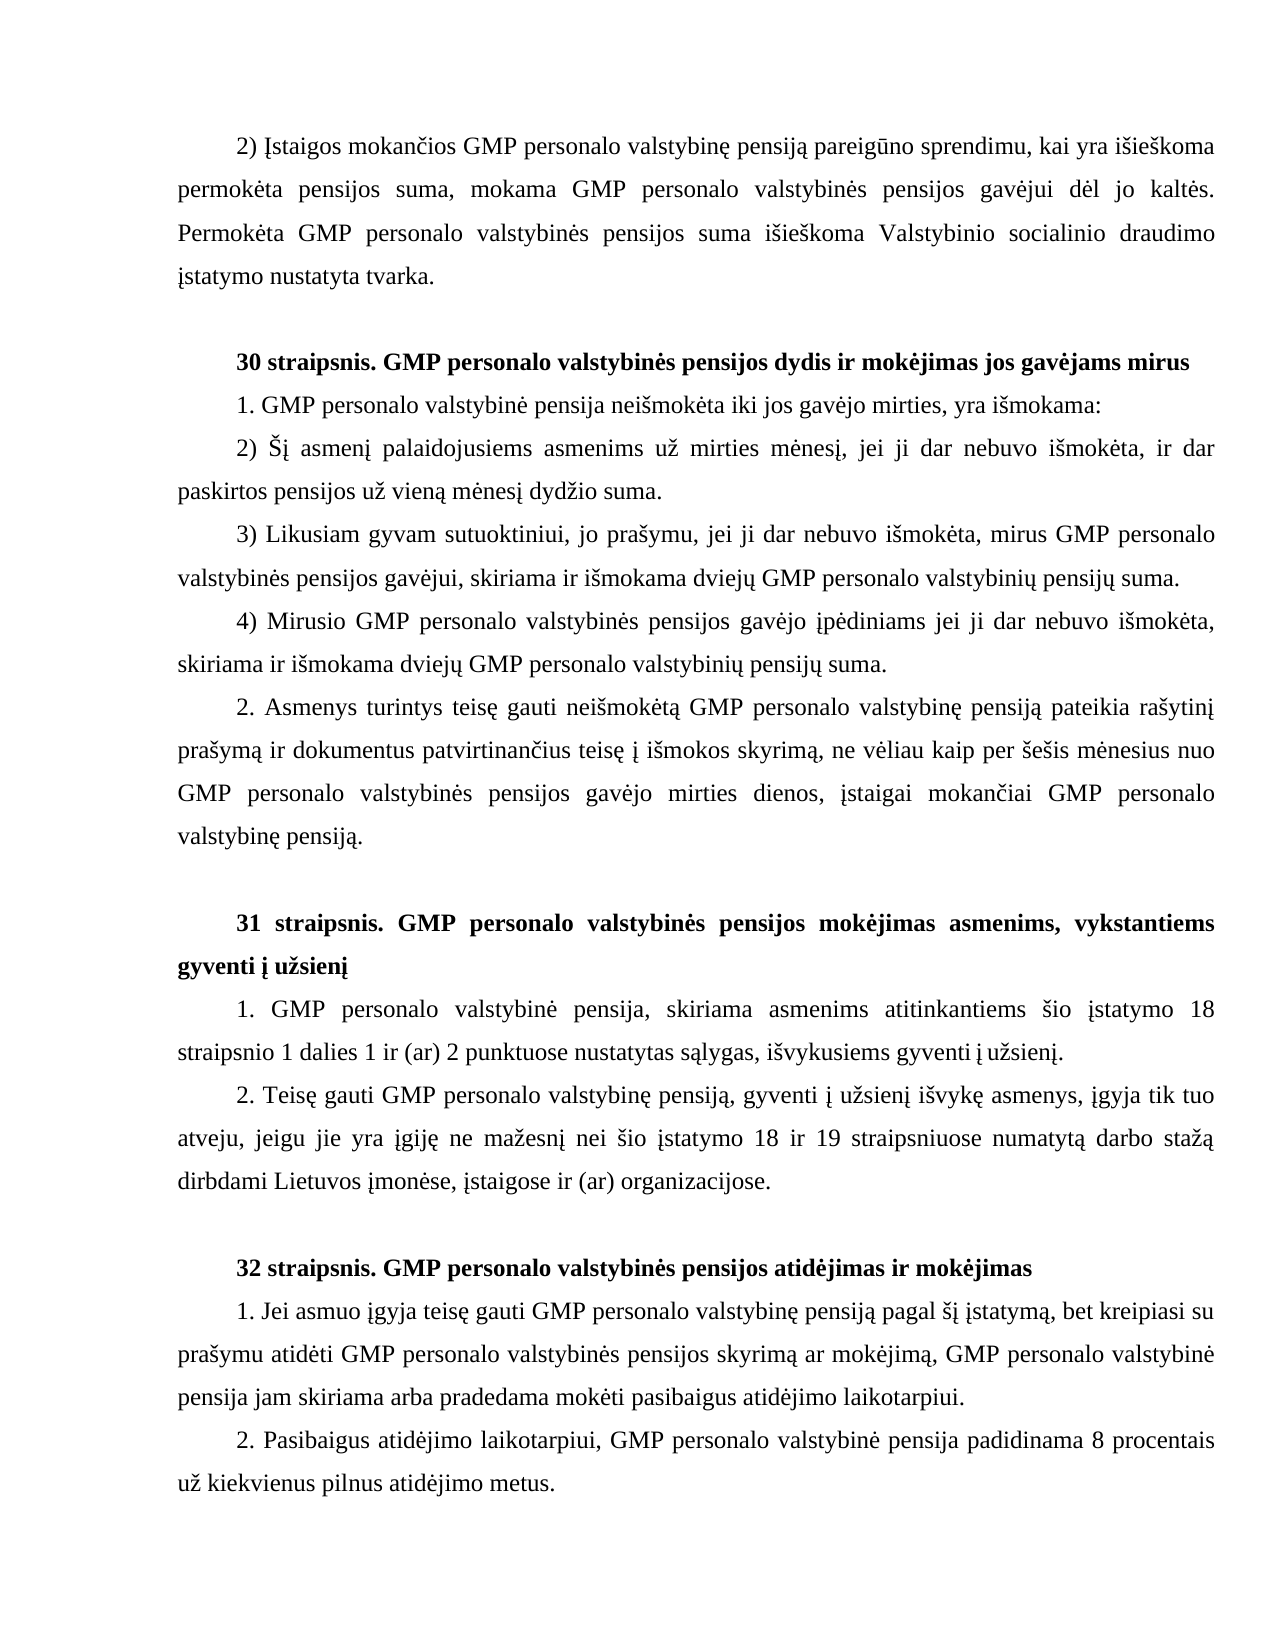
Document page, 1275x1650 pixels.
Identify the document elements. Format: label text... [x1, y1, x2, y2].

text 2. Pasibaigus atidėjimo laikotarpiui, GMP personalo valstybinė pensija padidinama 8 procentais už kiekvienus pilnus atidėjimo metus. [177, 1425, 1216, 1497]
text 1. GMP personalo valstybinė pensija, skiriama asmenims atitinkantiems šio įstatymo 18 straipsnio 1 dalies 1 ir (ar) 2 punktuose nustatytas sąlygas, išvykusiems gyventi į užsienį. [177, 994, 1216, 1066]
text 32 straipsnis. GMP personalo valstybinės pensijos atidėjimas ir mokėjimas [177, 1253, 1216, 1281]
text 2. Teisę gauti GMP personalo valstybinę pensiją, gyventi į užsienį išvykę asmenys, įgyja tik tuo atveju, jeigu jie yra įgiję ne mažesnį nei šio įstatymo 18 ir 19 straipsniuose numatytą darbo stažą dirbdami Lietuvos įmonėse, įstaigose ir (ar) organizacijose. [177, 1080, 1216, 1195]
text 2. Asmenys turintys teisę gauti neišmokėtą GMP personalo valstybinę pensiją pateikia rašytinį prašymą ir dokumentus patvirtinančius teisę į išmokos skyrimą, ne vėliau kaip per šešis mėnesius nuo GMP personalo valstybinės pensijos gavėjo mirties dienos, įstaigai mokančiai GMP personalo valstybinę pensiją. [177, 692, 1216, 850]
text 1. GMP personalo valstybinė pensija neišmokėta iki jos gavėjo mirties, yra išmokama: [177, 390, 1216, 419]
text 2) Šį asmenį palaidojusiems asmenims už mirties mėnesį, jei ji dar nebuvo išmokėta, ir dar paskirtos pensijos už vieną mėnesį dydžio suma. [177, 433, 1216, 505]
text 31 straipsnis. GMP personalo valstybinės pensijos mokėjimas asmenims, vykstantiems gyventi į užsienį [177, 908, 1216, 979]
text 2) Įstaigos mokančios GMP personalo valstybinę pensiją pareigūno sprendimu, kai yra išieškoma permokėta pensijos suma, mokama GMP personalo valstybinės pensijos gavėjui dėl jo kaltės. Permokėta GMP personalo valstybinės pensijos suma išieškoma Valstybinio socialinio draudimo įstatymo nustatyta tvarka. [177, 131, 1216, 289]
text 4) Mirusio GMP personalo valstybinės pensijos gavėjo įpėdiniams jei ji dar nebuvo išmokėta, skiriama ir išmokama dviejų GMP personalo valstybinių pensijų suma. [177, 606, 1216, 678]
text 1. Jei asmuo įgyja teisę gauti GMP personalo valstybinę pensiją pagal šį įstatymą, bet kreipiasi su prašymu atidėti GMP personalo valstybinės pensijos skyrimą ar mokėjimą, GMP personalo valstybinė pensija jam skiriama arba pradedama mokėti pasibaigus atidėjimo laikotarpiui. [177, 1296, 1216, 1411]
text 30 straipsnis. GMP personalo valstybinės pensijos dydis ir mokėjimas jos gavėjams mirus [177, 347, 1216, 376]
text 3) Likusiam gyvam sutuoktiniui, jo prašymu, jei ji dar nebuvo išmokėta, mirus GMP personalo valstybinės pensijos gavėjui, skiriama ir išmokama dviejų GMP personalo valstybinių pensijų suma. [177, 519, 1216, 591]
